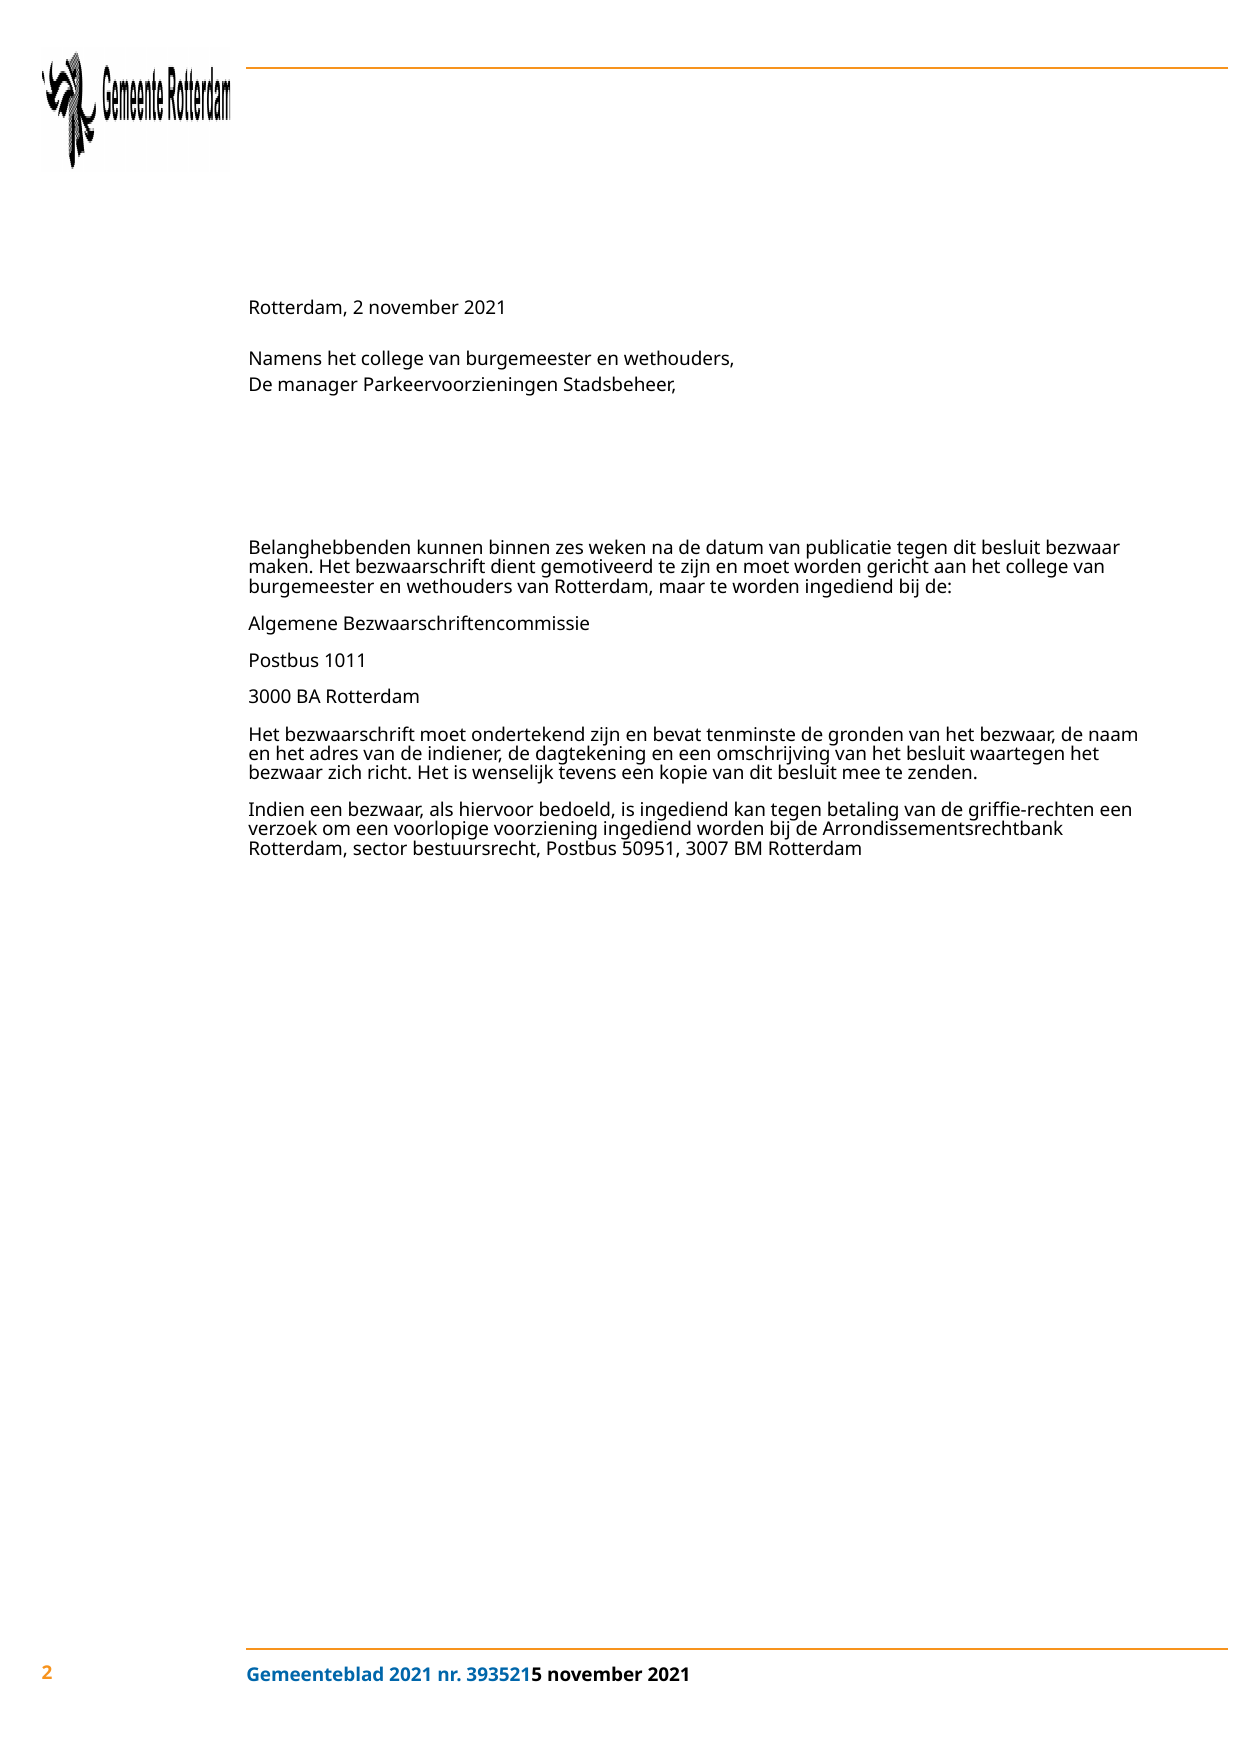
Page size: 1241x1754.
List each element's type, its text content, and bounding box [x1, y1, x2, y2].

text Rotterdam, 2 november 2021 [248, 294, 1152, 319]
text Indien een bezwaar, als hiervoor bedoeld, is ingediend kan tegen betaling van de griffie-rechten een verzoek om een voorlopige voorziening ingediend worden bij de Arrondissementsrechtbank Rotterdam, sector bestuursrecht, Postbus 50951, 3007 BM Rotterdam [248, 801, 1152, 859]
text 3000 BA Rotterdam [248, 688, 1152, 708]
text Namens het college van burgemeester en wethouders, [248, 345, 1152, 371]
text Belanghebbenden kunnen binnen zes weken na de datum van publicatie tegen dit besluit bezwaar maken. Het bezwaarschrift dient gemotiveerd te zijn en moet worden gericht aan het college van burgemeester en wethouders van Rotterdam, maar te worden ingediend bij de: [248, 539, 1152, 597]
text Algemene Bezwaarschriftencommissie [248, 614, 1152, 634]
text Het bezwaarschrift moet ondertekend zijn en bevat tenminste de gronden van het bezwaar, de naam en het adres van de indiener, de dagtekening en een omschrijving van het besluit waartegen het bezwaar zich richt. Het is wenselijk tevens een kopie van dit besluit mee te zenden. [248, 726, 1152, 783]
text De manager Parkeervoorzieningen Stadsbeheer, [248, 371, 1152, 397]
text Postbus 1011 [248, 652, 1152, 671]
picture [41, 47, 231, 172]
